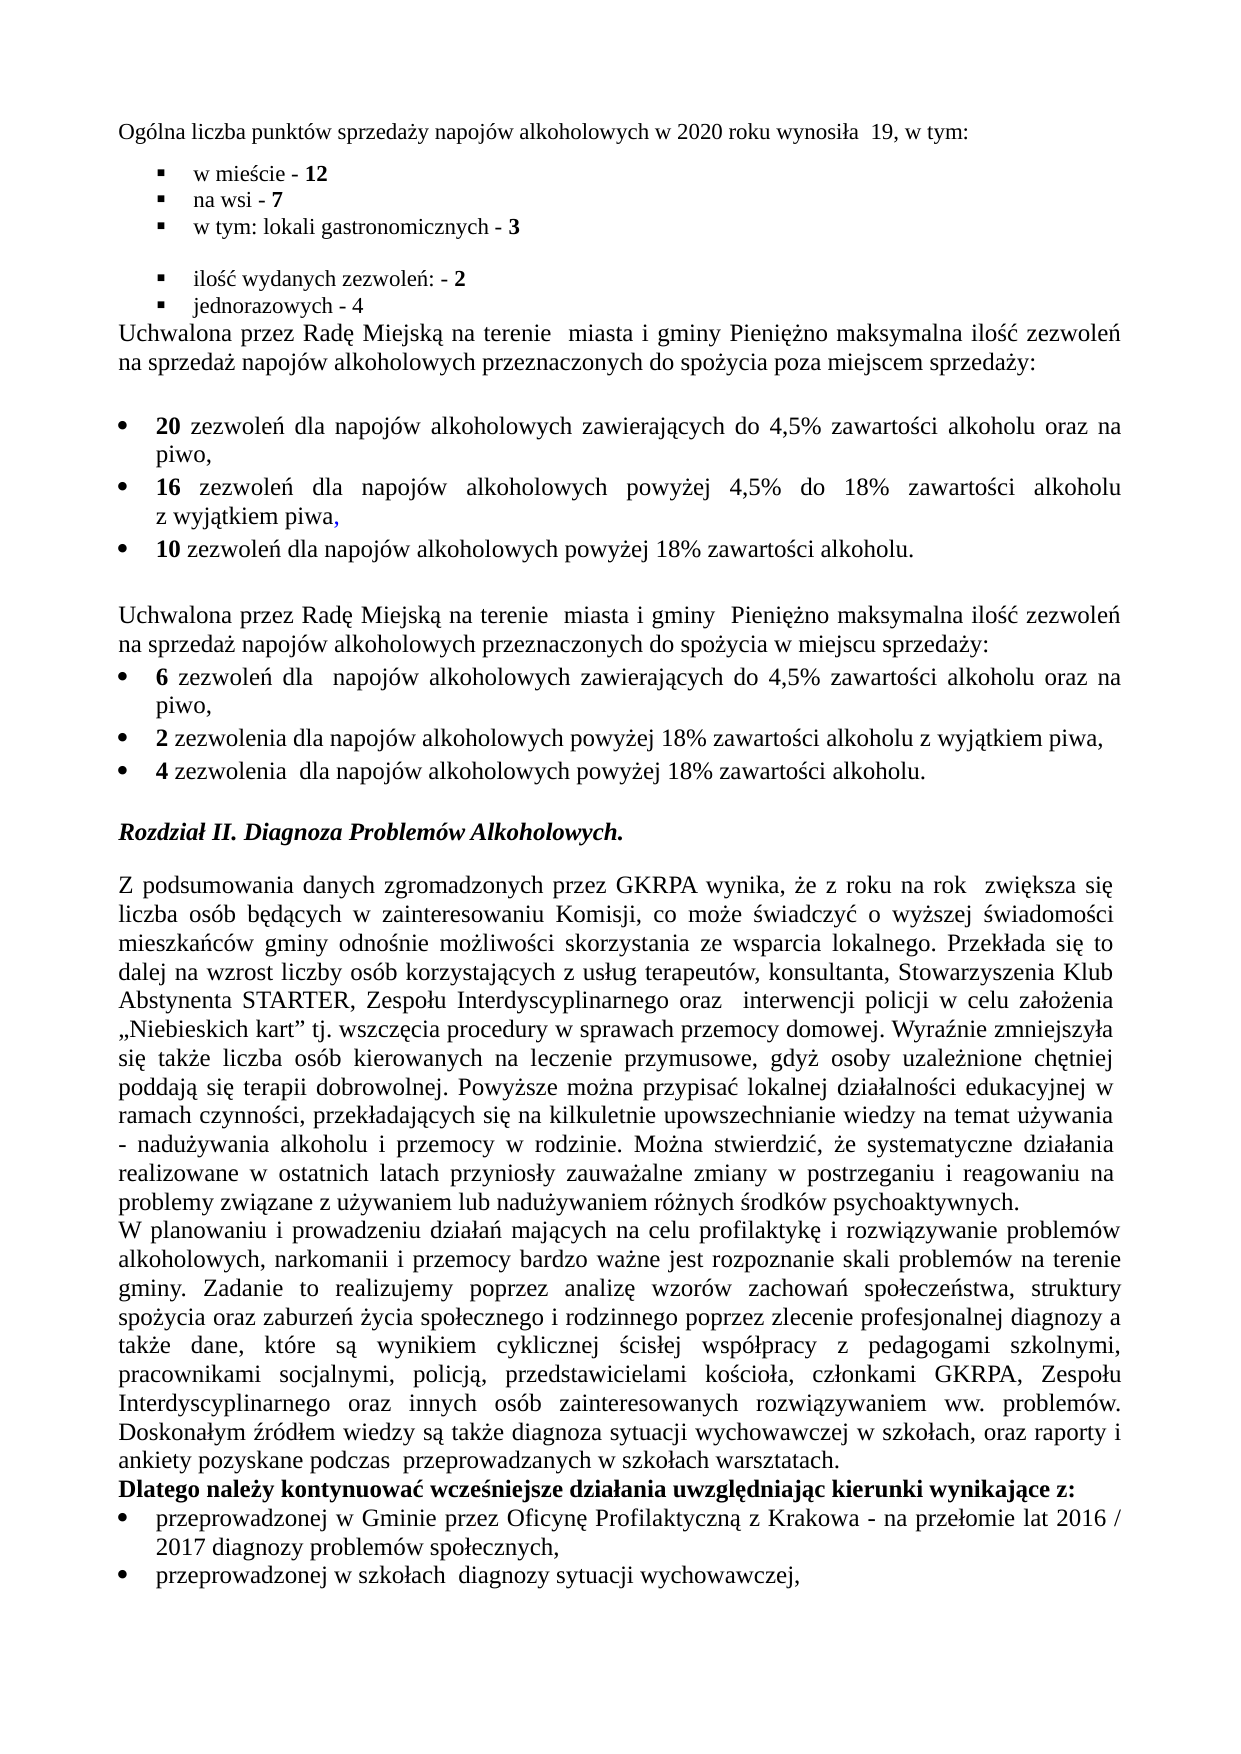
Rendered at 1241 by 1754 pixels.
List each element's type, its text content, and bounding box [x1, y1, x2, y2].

list 6 zezwoleń dla napojów alkoholowych zawierających do 4,5% zawartości alkoholu oraz na piwo, [118, 662, 1122, 719]
list ilość wydanych zezwoleń: - 2 [156, 266, 1122, 292]
text W planowaniu i prowadzeniu działań mających na celu profilaktykę i rozwiązywanie problemów alkoholowych, narkomanii i przemocy bardzo ważne jest rozpoznanie skali problemów na terenie gminy. Zadanie to realizujemy poprzez analizę wzorów zachowań społeczeństwa, struktury spożycia oraz zaburzeń życia społecznego i rodzinnego poprzez zlecenie profesjonalnej diagnozy a także dane, które są wynikiem cyklicznej ścisłej współpracy z pedagogami szkolnymi, pracownikami socjalnymi, policją, przedstawicielami kościoła, członkami GKRPA, Zespołu Interdyscyplinarnego oraz innych osób zainteresowanych rozwiązywaniem ww. problemów. Doskonałym źródłem wiedzy są także diagnoza sytuacji wychowawczej w szkołach, oraz raporty i ankiety pozyskane podczas przeprowadzanych w szkołach warsztatach. [118, 1215, 1122, 1474]
text Uchwalona przez Radę Miejską na terenie miasta i gminy Pieniężno maksymalna ilość zezwoleń na sprzedaż napojów alkoholowych przeznaczonych do spożycia w miejscu sprzedaży: [118, 600, 1122, 657]
list 10 zezwoleń dla napojów alkoholowych powyżej 18% zawartości alkoholu. [118, 534, 1122, 563]
text Ogólna liczba punktów sprzedaży napojów alkoholowych w 2020 roku wynosiła 19, w tym: [118, 118, 1122, 144]
list 4 zezwolenia dla napojów alkoholowych powyżej 18% zawartości alkoholu. [118, 756, 1122, 785]
list jednorazowych - 4 [156, 292, 1122, 318]
list w tym: lokali gastronomicznych - 3 [156, 213, 1122, 239]
list przeprowadzonej w szkołach diagnozy sytuacji wychowawczej, [118, 1560, 1122, 1589]
list przeprowadzonej w Gminie przez Oficynę Profilaktyczną z Krakowa - na przełomie lat 2016 / 2017 diagnozy problemów społecznych, [118, 1503, 1122, 1560]
text Rozdział II. Diagnoza Problemów Alkoholowych. [118, 817, 1122, 846]
text Uchwalona przez Radę Miejską na terenie miasta i gminy Pieniężno maksymalna ilość zezwoleń na sprzedaż napojów alkoholowych przeznaczonych do spożycia poza miejscem sprzedaży: [118, 318, 1122, 376]
text Dlatego należy kontynuować wcześniejsze działania uwzględniając kierunki wynikające z: [118, 1474, 1122, 1503]
list 20 zezwoleń dla napojów alkoholowych zawierających do 4,5% zawartości alkoholu oraz na piwo, [118, 411, 1122, 468]
list na wsi - 7 [156, 186, 1122, 213]
list 2 zezwolenia dla napojów alkoholowych powyżej 18% zawartości alkoholu z wyjątkiem piwa, [118, 723, 1122, 752]
text Z podsumowania danych zgromadzonych przez GKRPA wynika, że z roku na rok zwiększa się liczba osób będących w zainteresowaniu Komisji, co może świadczyć o wyższej świadomości mieszkańców gminy odnośnie możliwości skorzystania ze wsparcia lokalnego. Przekłada się to dalej na wzrost liczby osób korzystających z usług terapeutów, konsultanta, Stowarzyszenia Klub Abstynenta STARTER, Zespołu Interdyscyplinarnego oraz interwencji policji w celu założenia „Niebieskich kart” tj. wszczęcia procedury w sprawach przemocy domowej. Wyraźnie zmniejszyła się także liczba osób kierowanych na leczenie przymusowe, gdyż osoby uzależnione chętniej poddają się terapii dobrowolnej. Powyższe można przypisać lokalnej działalności edukacyjnej w ramach czynności, przekładających się na kilkuletnie upowszechnianie wiedzy na temat używania - nadużywania alkoholu i przemocy w rodzinie. Można stwierdzić, że systematyczne działania realizowane w ostatnich latach przyniosły zauważalne zmiany w postrzeganiu i reagowaniu na problemy związane z używaniem lub nadużywaniem różnych środków psychoaktywnych. [118, 870, 1114, 1215]
list 16 zezwoleń dla napojów alkoholowych powyżej 4,5% do 18% zawartości alkoholu z wyjątkiem piwa, [118, 472, 1122, 530]
list w mieście - 12 [156, 160, 1122, 186]
